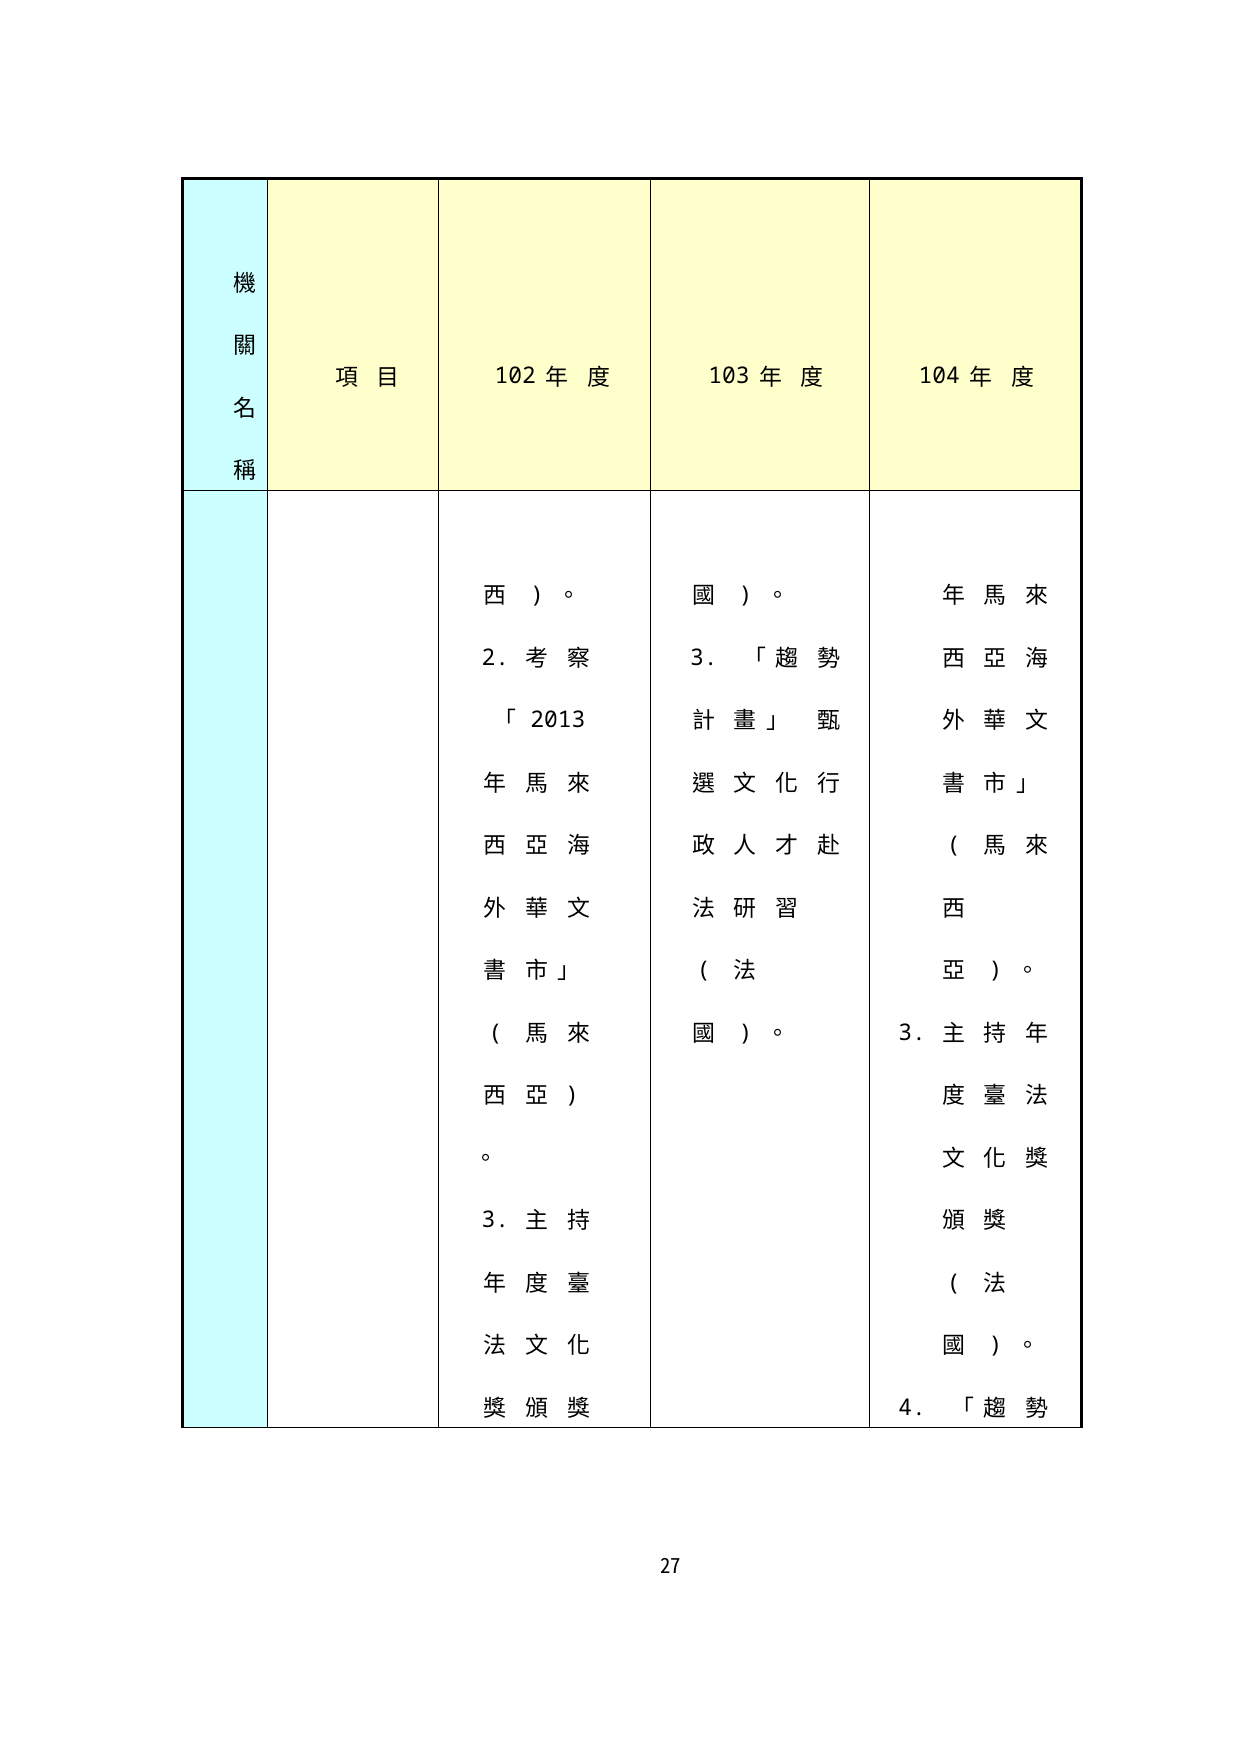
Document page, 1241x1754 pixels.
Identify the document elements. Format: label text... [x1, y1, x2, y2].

table_header 103年度 [651, 180, 869, 490]
table_header 機關名稱 [184, 180, 267, 490]
table_header 104年度 [870, 180, 1080, 490]
table_cell 西)。 2.考察「2013年馬來西亞海外華文書市」(馬來西亞) 。 3.主持年度臺法文化獎頒獎 [439, 491, 650, 1427]
table_cell [184, 491, 267, 1427]
table_cell 年馬來西亞海外華文書市」(馬來西亞)。 3.主持年度臺法文化獎頒獎(法國)。 4.「趨勢 [870, 491, 1080, 1427]
table_header 項目 [268, 180, 438, 490]
table_cell [268, 491, 438, 1427]
table_cell 國)。 3.「趨勢計畫」甄選文化行政人才赴法研習(法國)。 [651, 491, 869, 1427]
table_header 102年度 [439, 180, 650, 490]
